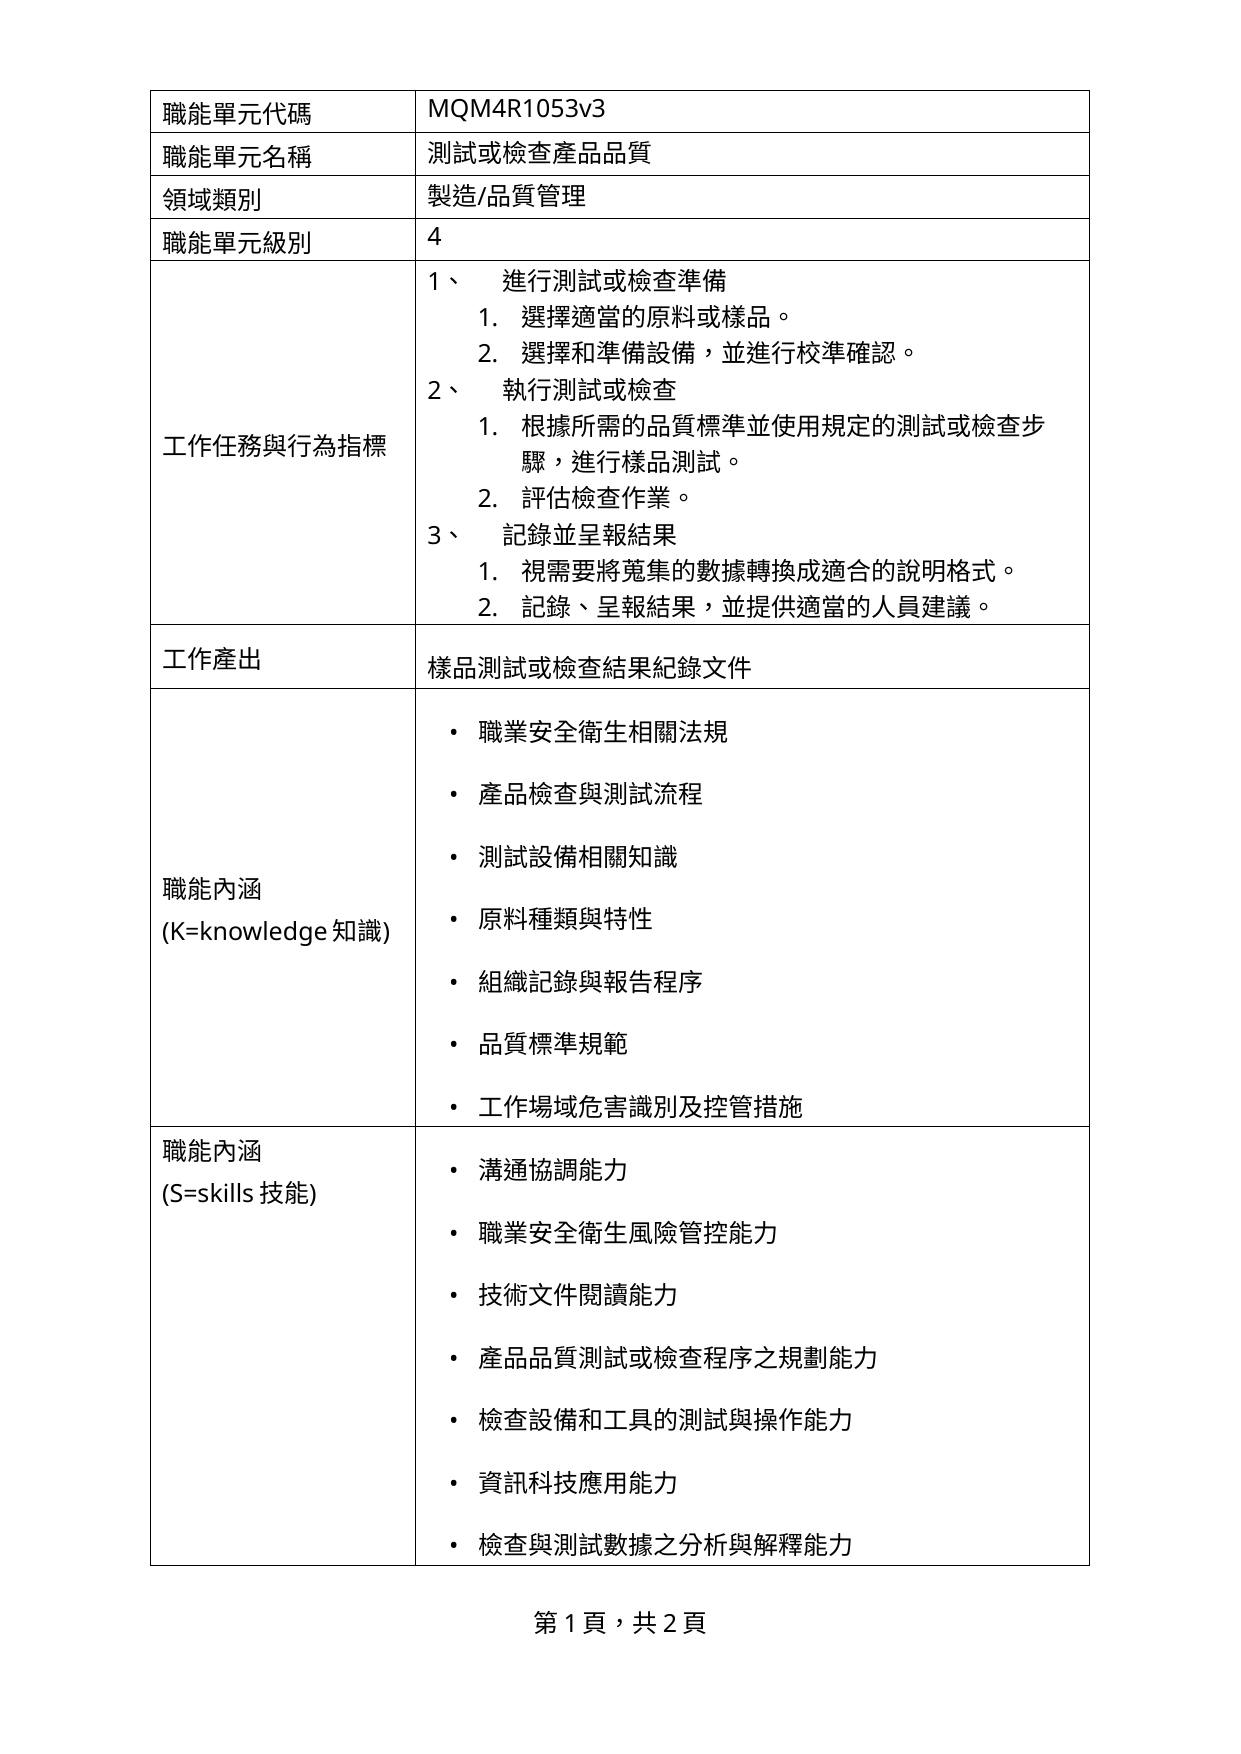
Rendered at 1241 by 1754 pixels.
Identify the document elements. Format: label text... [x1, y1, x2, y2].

table_cell 工作任務與行為指標 [151, 261, 415, 624]
table_cell 製造/品質管理 [416, 176, 1089, 218]
table_cell 領域類別 [151, 176, 415, 218]
table_cell 職能內涵 (K=knowledge知識) [151, 689, 415, 1126]
table_cell 工作產出 [151, 625, 415, 687]
table_header MQM4R1053v3 [416, 91, 1089, 132]
table_cell 職能內涵 (S=skills技能) [151, 1127, 415, 1564]
table_cell 職業安全衛生相關法規 產品檢查與測試流程 測試設備相關知識 原料種類與特性 組織記錄與報告程序 品質標準規範 工作場域危害識別及控管措施 [416, 689, 1089, 1126]
table_cell 溝通協調能力 職業安全衛生風險管控能力 技術文件閱讀能力 產品品質測試或檢查程序之規劃能力 檢查設備和工具的測試與操作能力 資訊科技應用能力 檢查與測試數據之分析與解釋能力 專案文件撰寫與簡報能力 [416, 1127, 1089, 1564]
table_cell 4 [416, 219, 1089, 260]
table_cell 樣品測試或檢查結果紀錄文件 [416, 625, 1089, 687]
table_header 職能單元代碼 [151, 91, 415, 132]
table_cell 進行測試或檢查準備 選擇適當的原料或樣品。 選擇和準備設備，並進行校準確認。 執行測試或檢查 根據所需的品質標準並使用規定的測試或檢查步驟，進行樣品測試。 評估檢查作業。 記錄並呈報結果 視需要將蒐集的數據轉換成適合的說明格式。 記錄、呈報結果，並提供適當的人員建議。 [416, 261, 1089, 624]
table_cell 職能單元名稱 [151, 133, 415, 175]
table_cell 測試或檢查產品品質 [416, 133, 1089, 175]
table_cell 職能單元級別 [151, 219, 415, 260]
